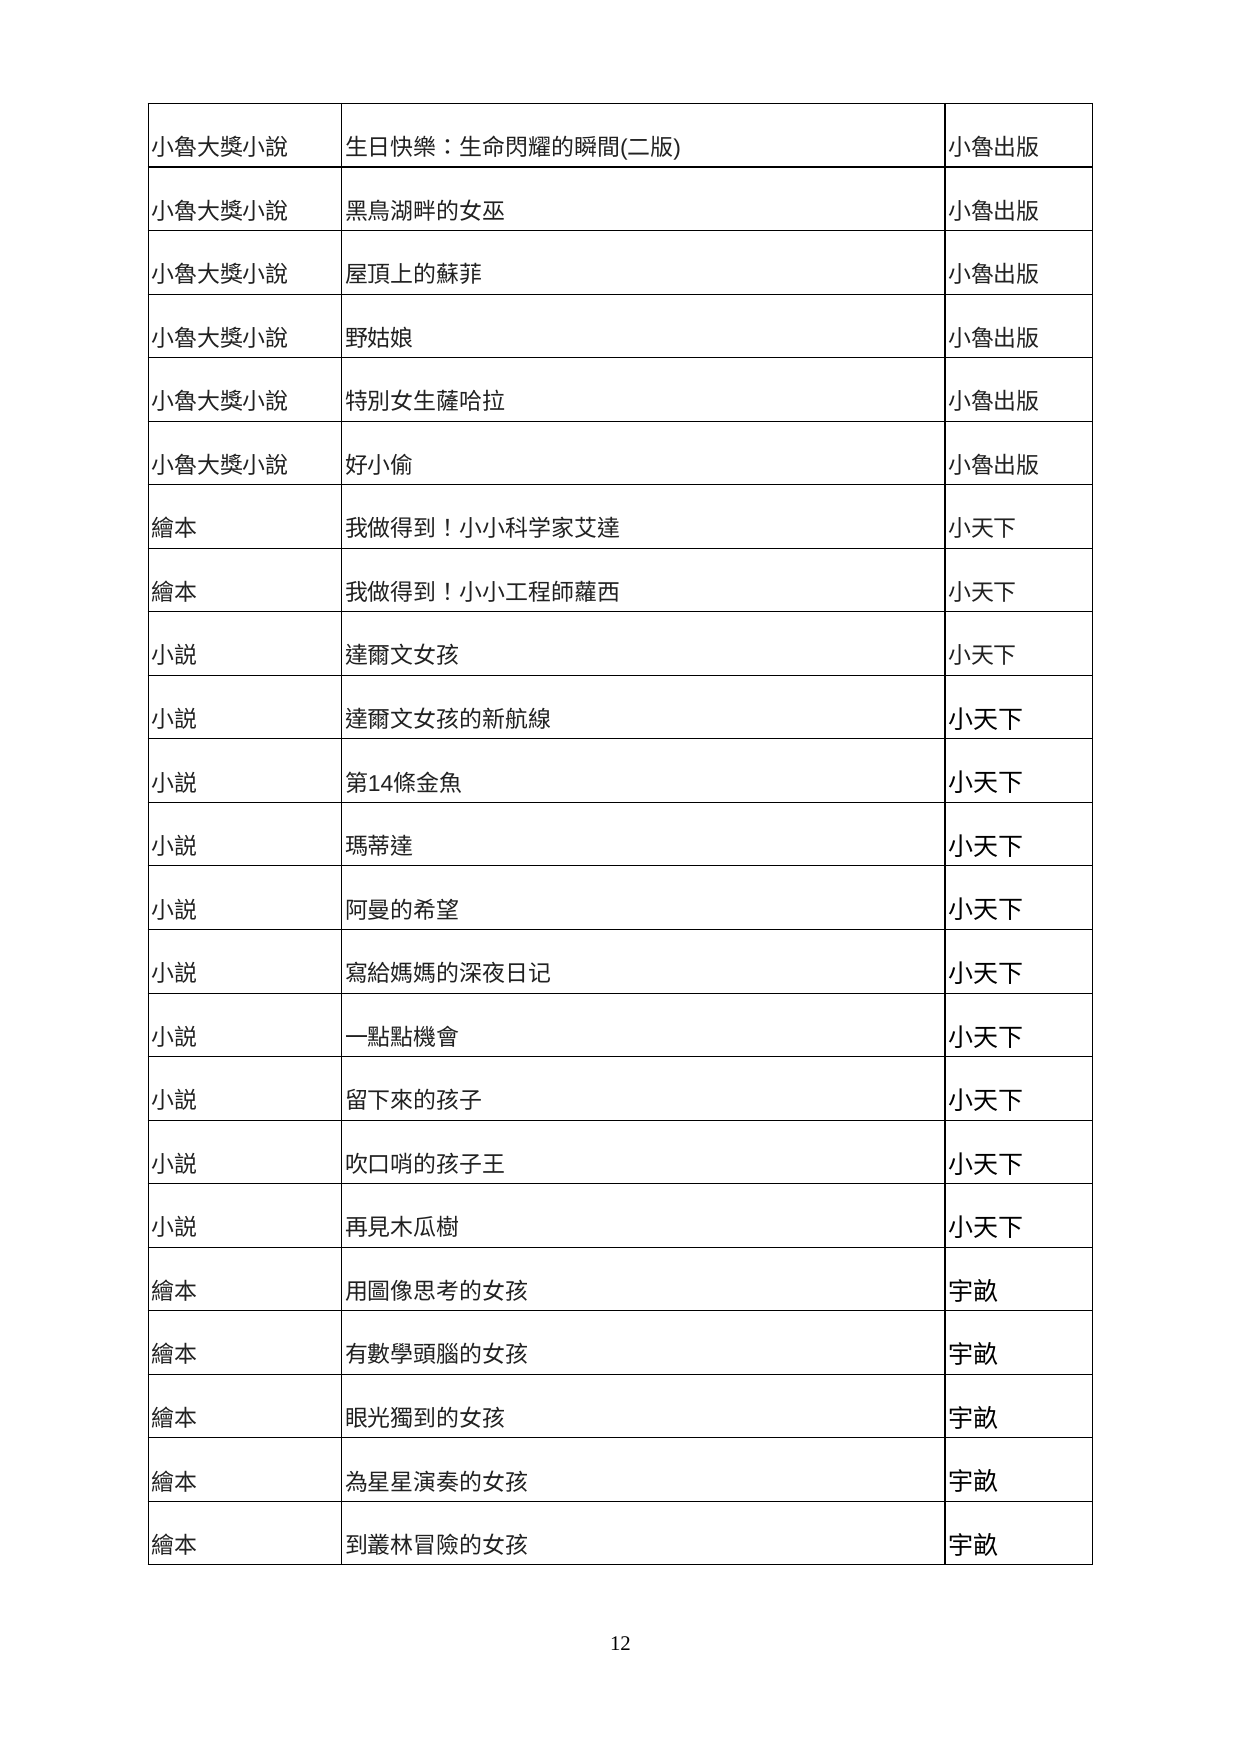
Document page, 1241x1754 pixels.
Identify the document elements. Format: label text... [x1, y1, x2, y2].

table_cell 生日快樂：生命閃耀的瞬間(二版) [342, 104, 944, 166]
table_cell 小説 [149, 1057, 341, 1119]
table_cell 小魯出版 [946, 231, 1092, 293]
table_cell 小天下 [946, 1121, 1092, 1183]
table_cell 為星星演奏的女孩 [342, 1438, 944, 1501]
table_cell 宇畝 [946, 1438, 1092, 1501]
table_cell 好小偷 [342, 422, 944, 484]
table_cell 小説 [149, 866, 341, 929]
table_cell 小魯出版 [946, 358, 1092, 421]
table_cell 吹口哨的孩子王 [342, 1121, 944, 1183]
table_cell 繪本 [149, 1248, 341, 1310]
table_cell 小魯出版 [946, 104, 1092, 166]
table_cell 達爾文女孩 [342, 612, 944, 675]
table_cell 小魯出版 [946, 168, 1092, 230]
table_cell 有數學頭腦的女孩 [342, 1311, 944, 1374]
table_cell 繪本 [149, 549, 341, 611]
table_cell 小天下 [946, 485, 1092, 548]
table_cell 瑪蒂達 [342, 803, 944, 865]
table_cell 我做得到！小小科学家艾達 [342, 485, 944, 548]
table_cell 小魯出版 [946, 422, 1092, 484]
table_cell 到叢林冒險的女孩 [342, 1502, 944, 1564]
table_cell 宇畝 [946, 1311, 1092, 1374]
table_cell 野姑娘 [342, 295, 944, 357]
table_cell 我做得到！小小工程師蘿西 [342, 549, 944, 611]
table_cell 小魯出版 [946, 295, 1092, 357]
table_cell 繪本 [149, 1375, 341, 1437]
table_cell 小説 [149, 803, 341, 865]
table_cell 小天下 [946, 739, 1092, 802]
table_cell 小説 [149, 612, 341, 675]
table_cell 留下來的孩子 [342, 1057, 944, 1119]
table_cell 黑鳥湖畔的女巫 [342, 168, 944, 230]
table_cell 小魯大獎小說 [149, 422, 341, 484]
table_cell 繪本 [149, 1311, 341, 1374]
table_cell 小説 [149, 739, 341, 802]
table_cell 小天下 [946, 994, 1092, 1056]
table_cell 阿曼的希望 [342, 866, 944, 929]
table_cell 小天下 [946, 1057, 1092, 1119]
table_cell 小天下 [946, 1184, 1092, 1247]
table_cell 小天下 [946, 866, 1092, 929]
table_cell 繪本 [149, 1502, 341, 1564]
table_cell 再見木瓜樹 [342, 1184, 944, 1247]
table_cell 宇畝 [946, 1375, 1092, 1437]
table_cell 小魯大獎小說 [149, 295, 341, 357]
table_cell 達爾文女孩的新航線 [342, 676, 944, 738]
table_cell 小天下 [946, 930, 1092, 992]
table_cell 小天下 [946, 676, 1092, 738]
table_cell 小天下 [946, 549, 1092, 611]
table_cell 小魯大獎小說 [149, 231, 341, 293]
table_cell 用圖像思考的女孩 [342, 1248, 944, 1310]
table_cell 小説 [149, 1184, 341, 1247]
table_cell 第14條金魚 [342, 739, 944, 802]
table_cell 小説 [149, 1121, 341, 1183]
table_cell 繪本 [149, 1438, 341, 1501]
table_cell 寫給媽媽的深夜日记 [342, 930, 944, 992]
table_cell 小天下 [946, 612, 1092, 675]
table_cell 小説 [149, 676, 341, 738]
table_cell 屋頂上的蘇菲 [342, 231, 944, 293]
table_cell 一點點機會 [342, 994, 944, 1056]
table_cell 繪本 [149, 485, 341, 548]
table_cell 小説 [149, 930, 341, 992]
table_cell 特別女生薩哈拉 [342, 358, 944, 421]
table_cell 宇畝 [946, 1248, 1092, 1310]
table_cell 小天下 [946, 803, 1092, 865]
table_cell 眼光獨到的女孩 [342, 1375, 944, 1437]
table_cell 宇畝 [946, 1502, 1092, 1564]
table_cell 小魯大獎小說 [149, 168, 341, 230]
table_cell 小魯大獎小說 [149, 104, 341, 166]
table_cell 小魯大獎小說 [149, 358, 341, 421]
table_cell 小説 [149, 994, 341, 1056]
